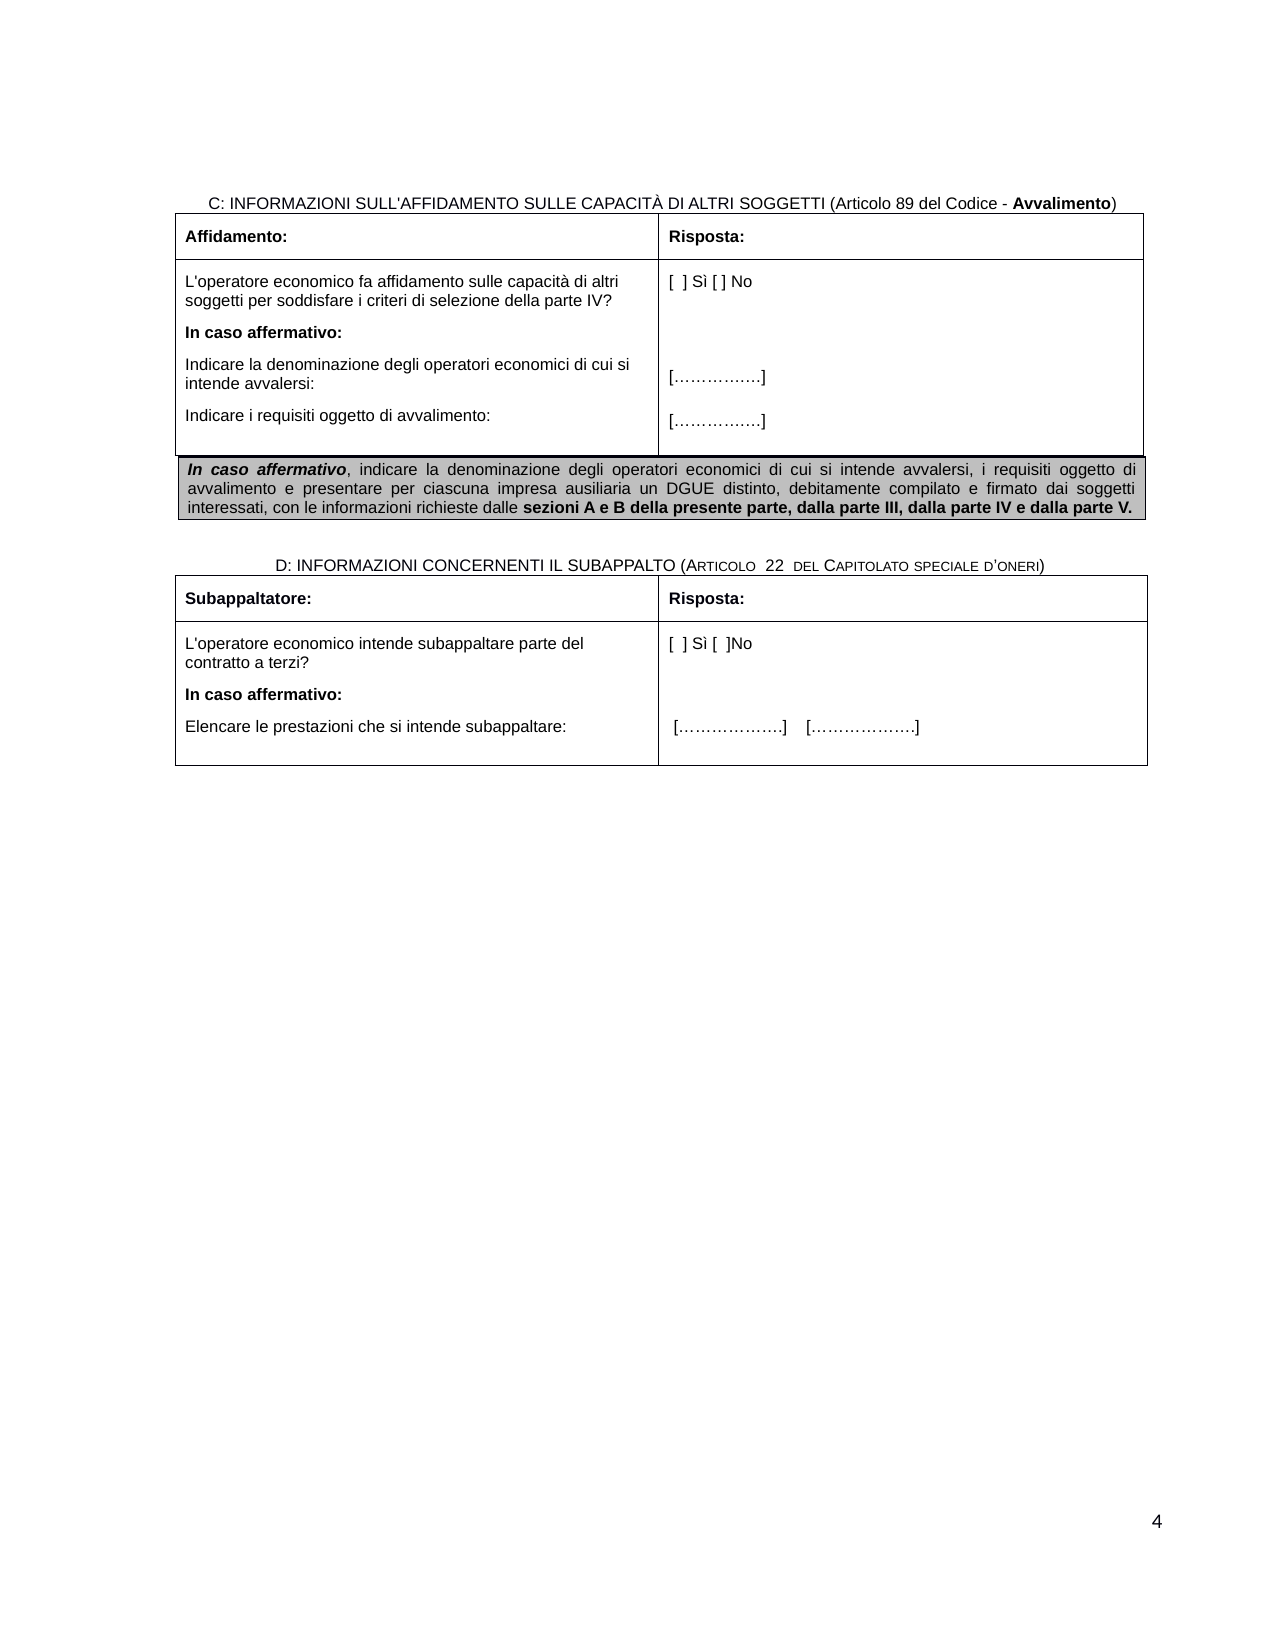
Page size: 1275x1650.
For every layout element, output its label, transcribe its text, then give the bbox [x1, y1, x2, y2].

table_header Affidamento: [176, 214, 658, 258]
title D: Informazioni concernenti il subappalto (Articolo 22 del Capitolato speciale d’oneri) [187, 556, 1137, 575]
title C: Informazioni sull'affidamento SULLE Capacità di altri soggetti (Articolo 89 del Codice - Avvalimento) [187, 194, 1137, 213]
table_header Risposta: [659, 576, 1147, 621]
table_cell [ ] Sì [ ]No [……………….] [……………….] [659, 622, 1147, 764]
table_header Subappaltatore: [176, 576, 658, 621]
table_cell L'operatore economico fa affidamento sulle capacità di altri soggetti per soddisfare i criteri di selezione della parte IV? In caso affermativo: Indicare la denominazione degli operatori economici di cui si intende avvalersi: Indicare i requisiti oggetto di avvalimento: [176, 260, 658, 455]
table_header Risposta: [659, 214, 1143, 258]
text In caso affermativo, indicare la denominazione degli operatori economici di cui si intende avvalersi, i requisiti oggetto di avvalimento e presentare per ciascuna impresa ausiliaria un DGUE distinto, debitamente compilato e firmato dai soggetti interessati, con le informazioni richieste dalle sezioni A e B della presente parte, dalla parte III, dalla parte IV e dalla parte V. [179, 458, 1145, 519]
table_cell [ ] Sì [ ] No [………….…] [………….…] [659, 260, 1143, 455]
table_cell L'operatore economico intende subappaltare parte del contratto a terzi? In caso affermativo: Elencare le prestazioni che si intende subappaltare: [176, 622, 658, 764]
